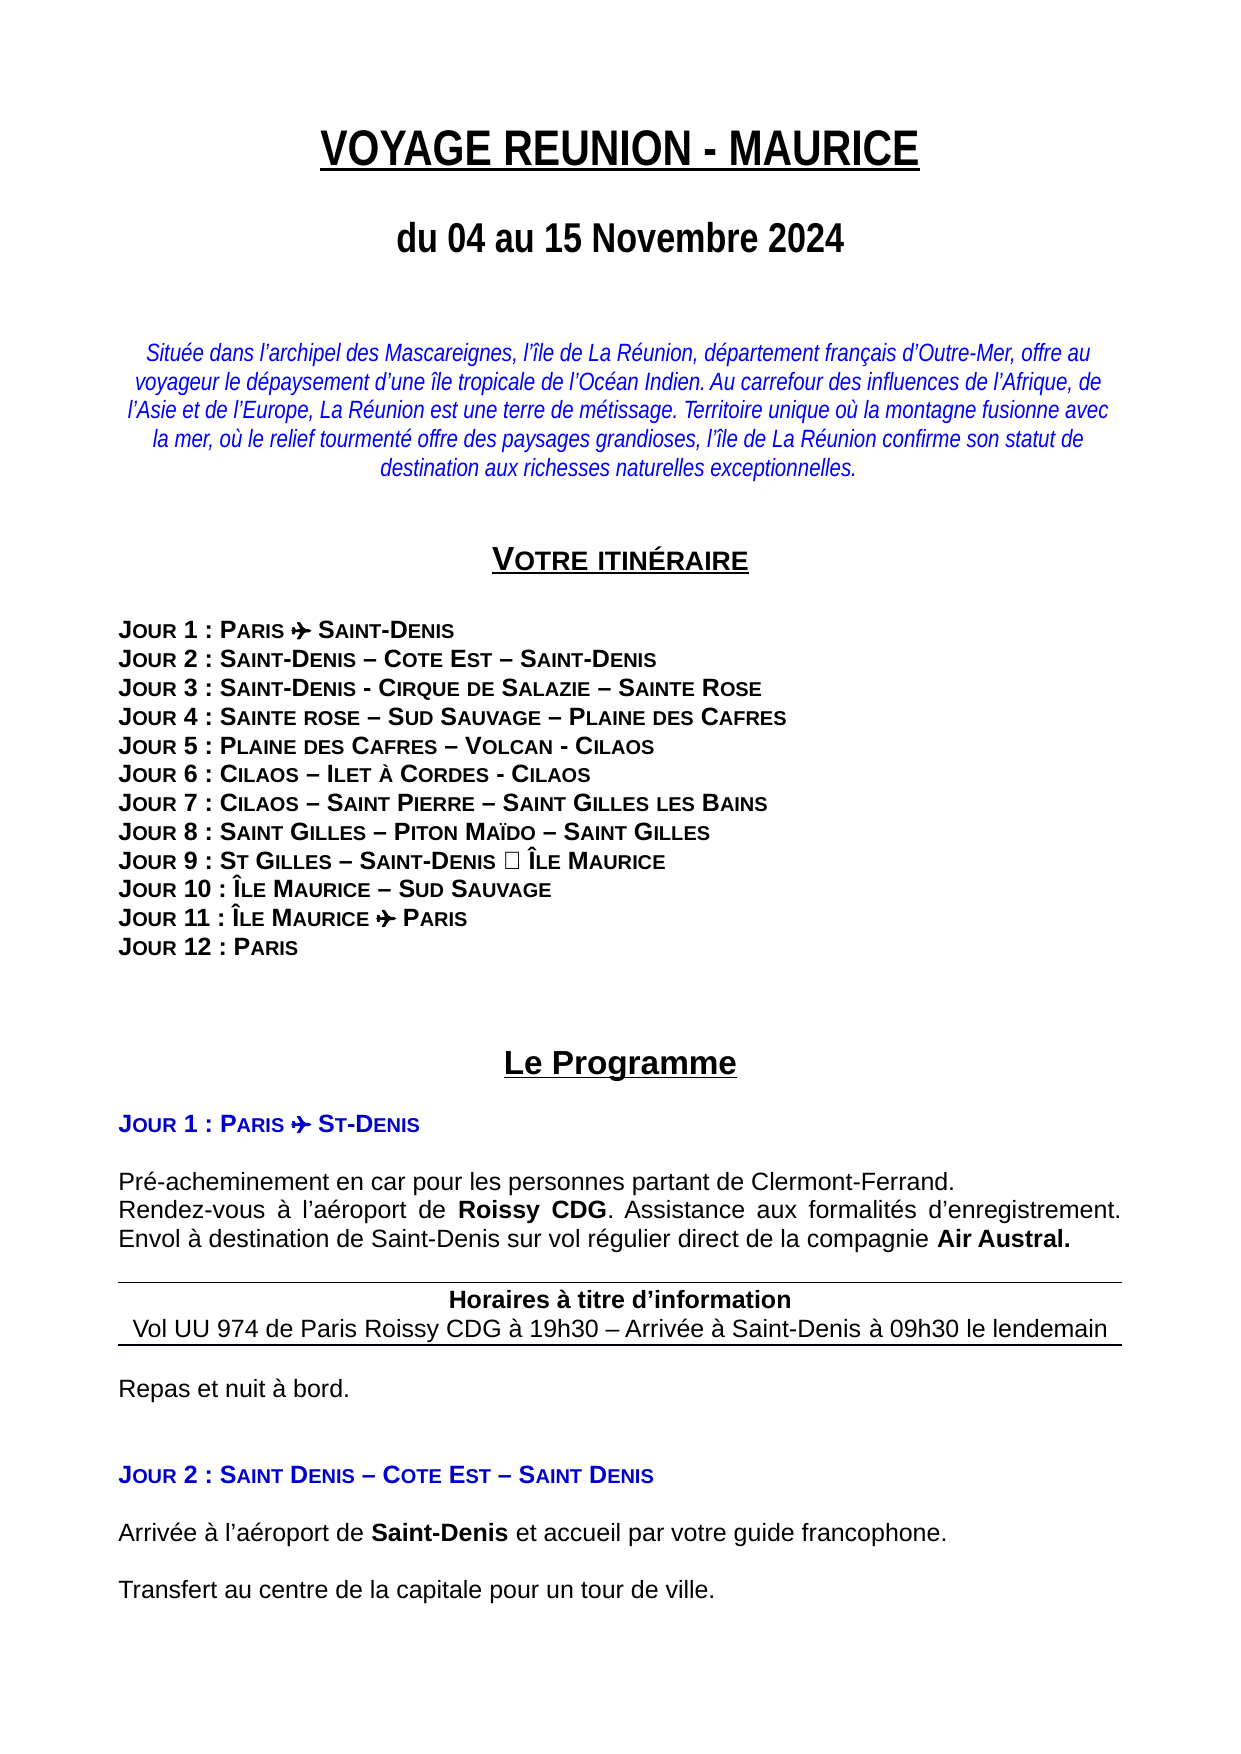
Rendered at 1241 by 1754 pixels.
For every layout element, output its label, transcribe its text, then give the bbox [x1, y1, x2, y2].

text Jour 2 : Saint-Denis – Cote Est – Saint-Denis [118, 644, 1122, 673]
text Jour 5 : Plaine des Cafres – Volcan - Cilaos [118, 731, 1122, 759]
text VOYAGE REUNION - MAURICE [118, 118, 1122, 176]
text Jour 10 : Île Maurice – Sud Sauvage [118, 874, 1122, 903]
text Située dans l’archipel des Mascareignes, l’île de La Réunion, département français d’Outre-Mer, offre au voyageur le dépaysement d’une île tropicale de l’Océan Indien. Au carrefour des influences de l’Afrique, de l’Asie et de l’Europe, La Réunion est une terre de métissage. Territoire unique où la montagne fusionne avec la mer, où le relief tourmenté offre des paysages grandioses, l’île de La Réunion confirme son statut de destination aux richesses naturelles exceptionnelles. [118, 338, 1122, 481]
text Jour 3 : Saint-Denis - Cirque de Salazie – Sainte Rose [118, 673, 1122, 702]
text Jour 8 : Saint Gilles – Piton Maïdo – Saint Gilles [118, 817, 1122, 846]
text Jour 9 : St Gilles – Saint-Denis  Île Maurice [118, 846, 1122, 874]
text Le Programme [118, 1043, 1122, 1082]
text Jour 11 : Île Maurice  Paris [118, 903, 1122, 932]
text Jour 4 : Sainte rose – Sud Sauvage – Plaine des Cafres [118, 702, 1122, 731]
text Repas et nuit à bord. [118, 1374, 1122, 1403]
text Rendez-vous à l’aéroport de Roissy CDG. Assistance aux formalités d’enregistrement. Envol à destination de Saint-Denis sur vol régulier direct de la compagnie Air Austral. [118, 1196, 1122, 1253]
text Arrivée à l’aéroport de Saint-Denis et accueil par votre guide francophone. [118, 1518, 1122, 1547]
text Jour 6 : Cilaos – Ilet à Cordes - Cilaos [118, 759, 1122, 788]
text du 04 au 15 Novembre 2024 [118, 214, 1122, 262]
text Jour 12 : Paris [118, 932, 1122, 961]
text Jour 1 : Paris  Saint-Denis [118, 616, 1122, 644]
text Horaires à titre d’information [118, 1283, 1122, 1311]
text Votre itinéraire [118, 539, 1122, 577]
text Vol UU 974 de Paris Roissy CDG à 19h30 – Arrivée à Saint-Denis à 09h30 le lendemain [118, 1311, 1122, 1344]
text Jour 2 : Saint Denis – Cote Est – Saint Denis [118, 1461, 1122, 1489]
text Jour 7 : Cilaos – Saint Pierre – Saint Gilles les Bains [118, 788, 1122, 817]
text Pré-acheminement en car pour les personnes partant de Clermont-Ferrand. [118, 1167, 1122, 1196]
text Transfert au centre de la capitale pour un tour de ville. [118, 1576, 1122, 1604]
text Jour 1 : Paris  St-Denis [118, 1109, 1122, 1138]
